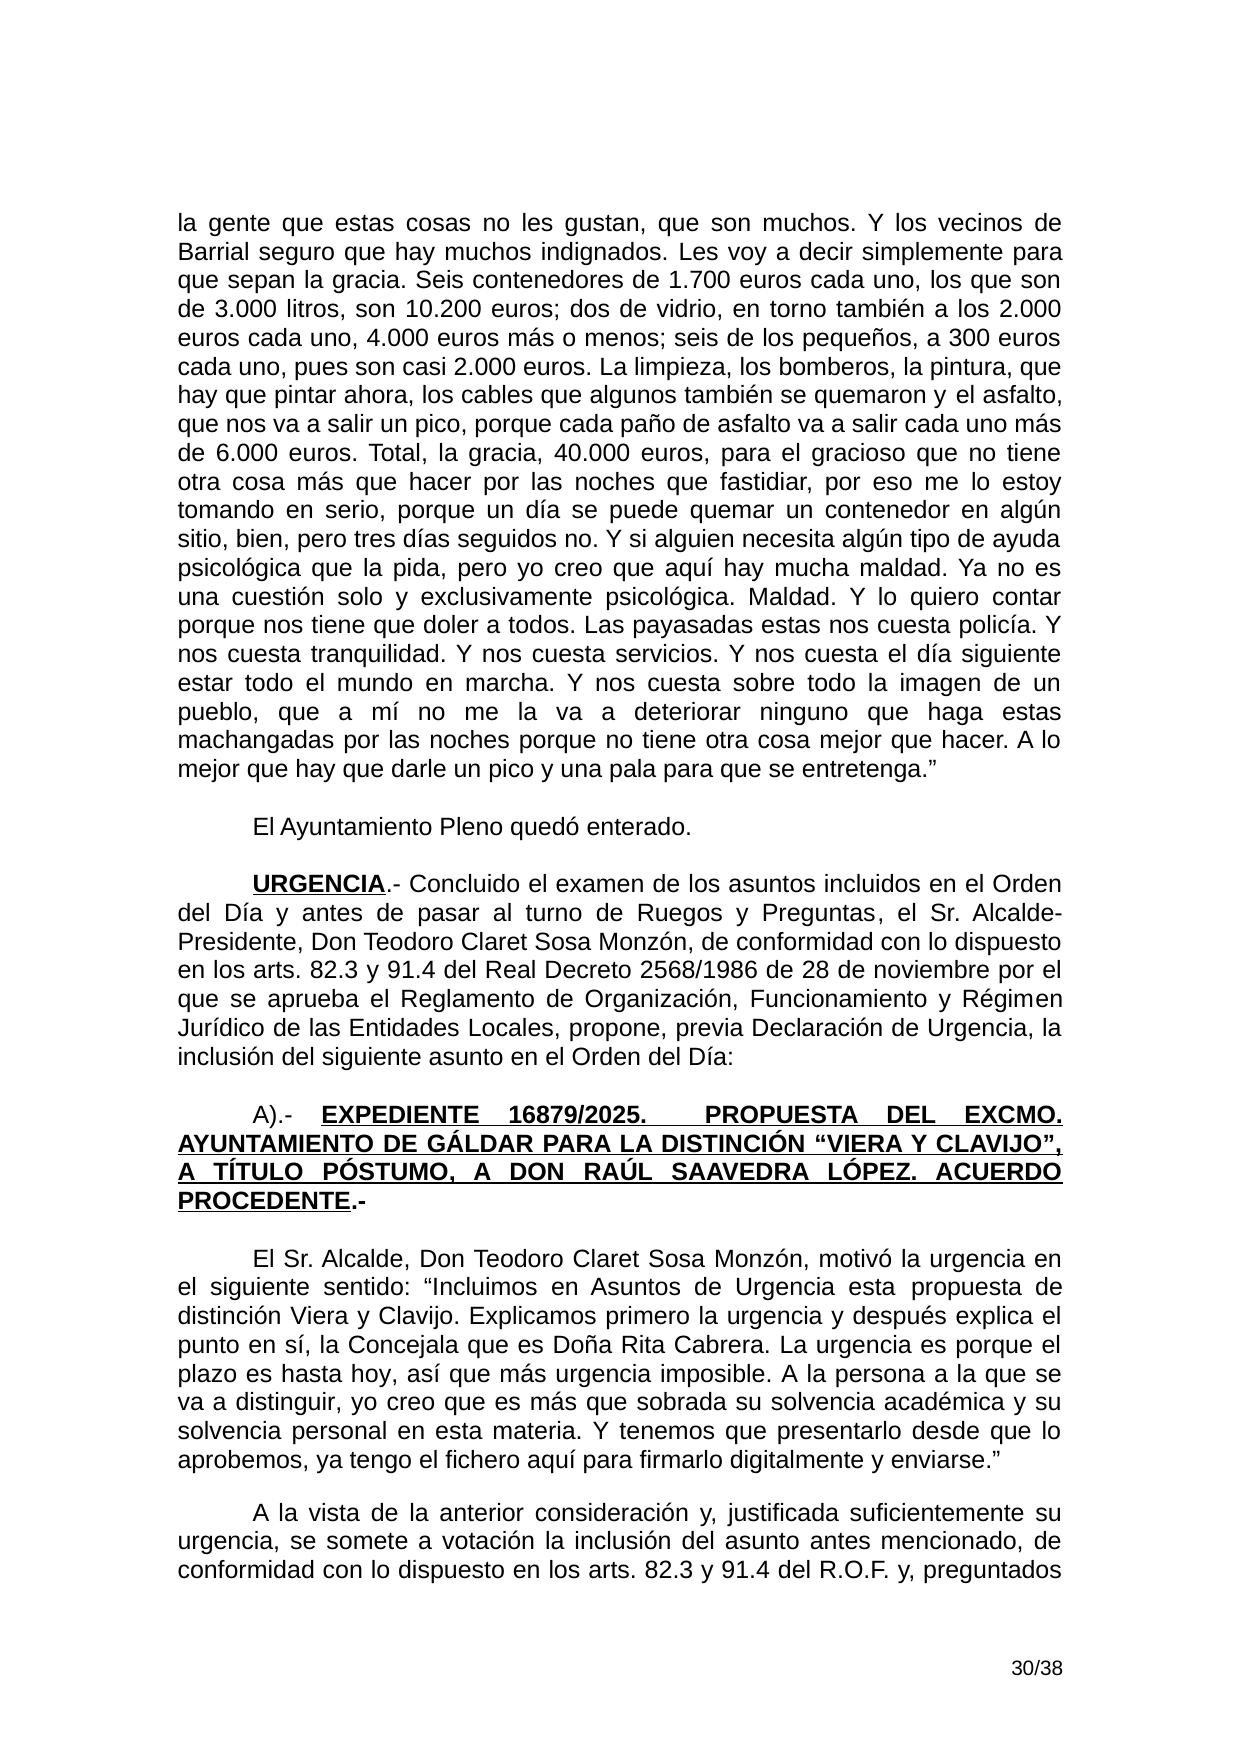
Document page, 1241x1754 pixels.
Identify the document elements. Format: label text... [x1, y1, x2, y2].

text URGENCIA.- Concluido el examen de los asuntos incluidos en el Orden del Día y antes de pasar al turno de Ruegos y Preguntas, el Sr. Alcalde-Presidente, Don Teodoro Claret Sosa Monzón, de conformidad con lo dispuesto en los arts. 82.3 y 91.4 del Real Decreto 2568/1986 de 28 de noviembre por el que se aprueba el Reglamento de Organización, Funcionamiento y Régimen Jurídico de las Entidades Locales, propone, previa Declaración de Urgencia, la inclusión del siguiente asunto en el Orden del Día: [177, 869, 1063, 1070]
text El Sr. Alcalde, Don Teodoro Claret Sosa Monzón, motivó la urgencia en el siguiente sentido: “Incluimos en Asuntos de Urgencia esta propuesta de distinción Viera y Clavijo. Explicamos primero la urgencia y después explica el punto en sí, la Concejala que es Doña Rita Cabrera. La urgencia es porque el plazo es hasta hoy, así que más urgencia imposible. A la persona a la que se va a distinguir, yo creo que es más que sobrada su solvencia académica y su solvencia personal en esta materia. Y tenemos que presentarlo desde que lo aprobemos, ya tengo el fichero aquí para firmarlo digitalmente y enviarse.” [177, 1244, 1063, 1474]
text la gente que estas cosas no les gustan, que son muchos. Y los vecinos de Barrial seguro que hay muchos indignados. Les voy a decir simplemente para que sepan la gracia. Seis contenedores de 1.700 euros cada uno, los que son de 3.000 litros, son 10.200 euros; dos de vidrio, en torno también a los 2.000 euros cada uno, 4.000 euros más o menos; seis de los pequeños, a 300 euros cada uno, pues son casi 2.000 euros. La limpieza, los bomberos, la pintura, que hay que pintar ahora, los cables que algunos también se quemaron y el asfalto, que nos va a salir un pico, porque cada paño de asfalto va a salir cada uno más de 6.000 euros. Total, la gracia, 40.000 euros, para el gracioso que no tiene otra cosa más que hacer por las noches que fastidiar, por eso me lo estoy tomando en serio, porque un día se puede quemar un contenedor en algún sitio, bien, pero tres días seguidos no. Y si alguien necesita algún tipo de ayuda psicológica que la pida, pero yo creo que aquí hay mucha maldad. Ya no es una cuestión solo y exclusivamente psicológica. Maldad. Y lo quiero contar porque nos tiene que doler a todos. Las payasadas estas nos cuesta policía. Y nos cuesta tranquilidad. Y nos cuesta servicios. Y nos cuesta el día siguiente estar todo el mundo en marcha. Y nos cuesta sobre todo la imagen de un pueblo, que a mí no me la va a deteriorar ninguno que haga estas machangadas por las noches porque no tiene otra cosa mejor que hacer. A lo mejor que hay que darle un pico y una pala para que se entretenga.” [177, 208, 1063, 783]
text A la vista de la anterior consideración y, justificada suficientemente su urgencia, se somete a votación la inclusión del asunto antes mencionado, de conformidad con lo dispuesto en los arts. 82.3 y 91.4 del R.O.F. y, preguntados [177, 1498, 1063, 1584]
text PROCEDENTE.- [177, 1183, 1063, 1215]
text El Ayuntamiento Pleno quedó enterado. [177, 812, 1063, 840]
text A).- EXPEDIENTE 16879/2025. PROPUESTA DEL EXCMO. AYUNTAMIENTO DE GÁLDAR PARA LA DISTINCIÓN “VIERA Y CLAVIJO”, [177, 1100, 1063, 1154]
text A TÍTULO PÓSTUMO, A DON RAÚL SAAVEDRA LÓPEZ. ACUERDO [177, 1155, 1063, 1182]
